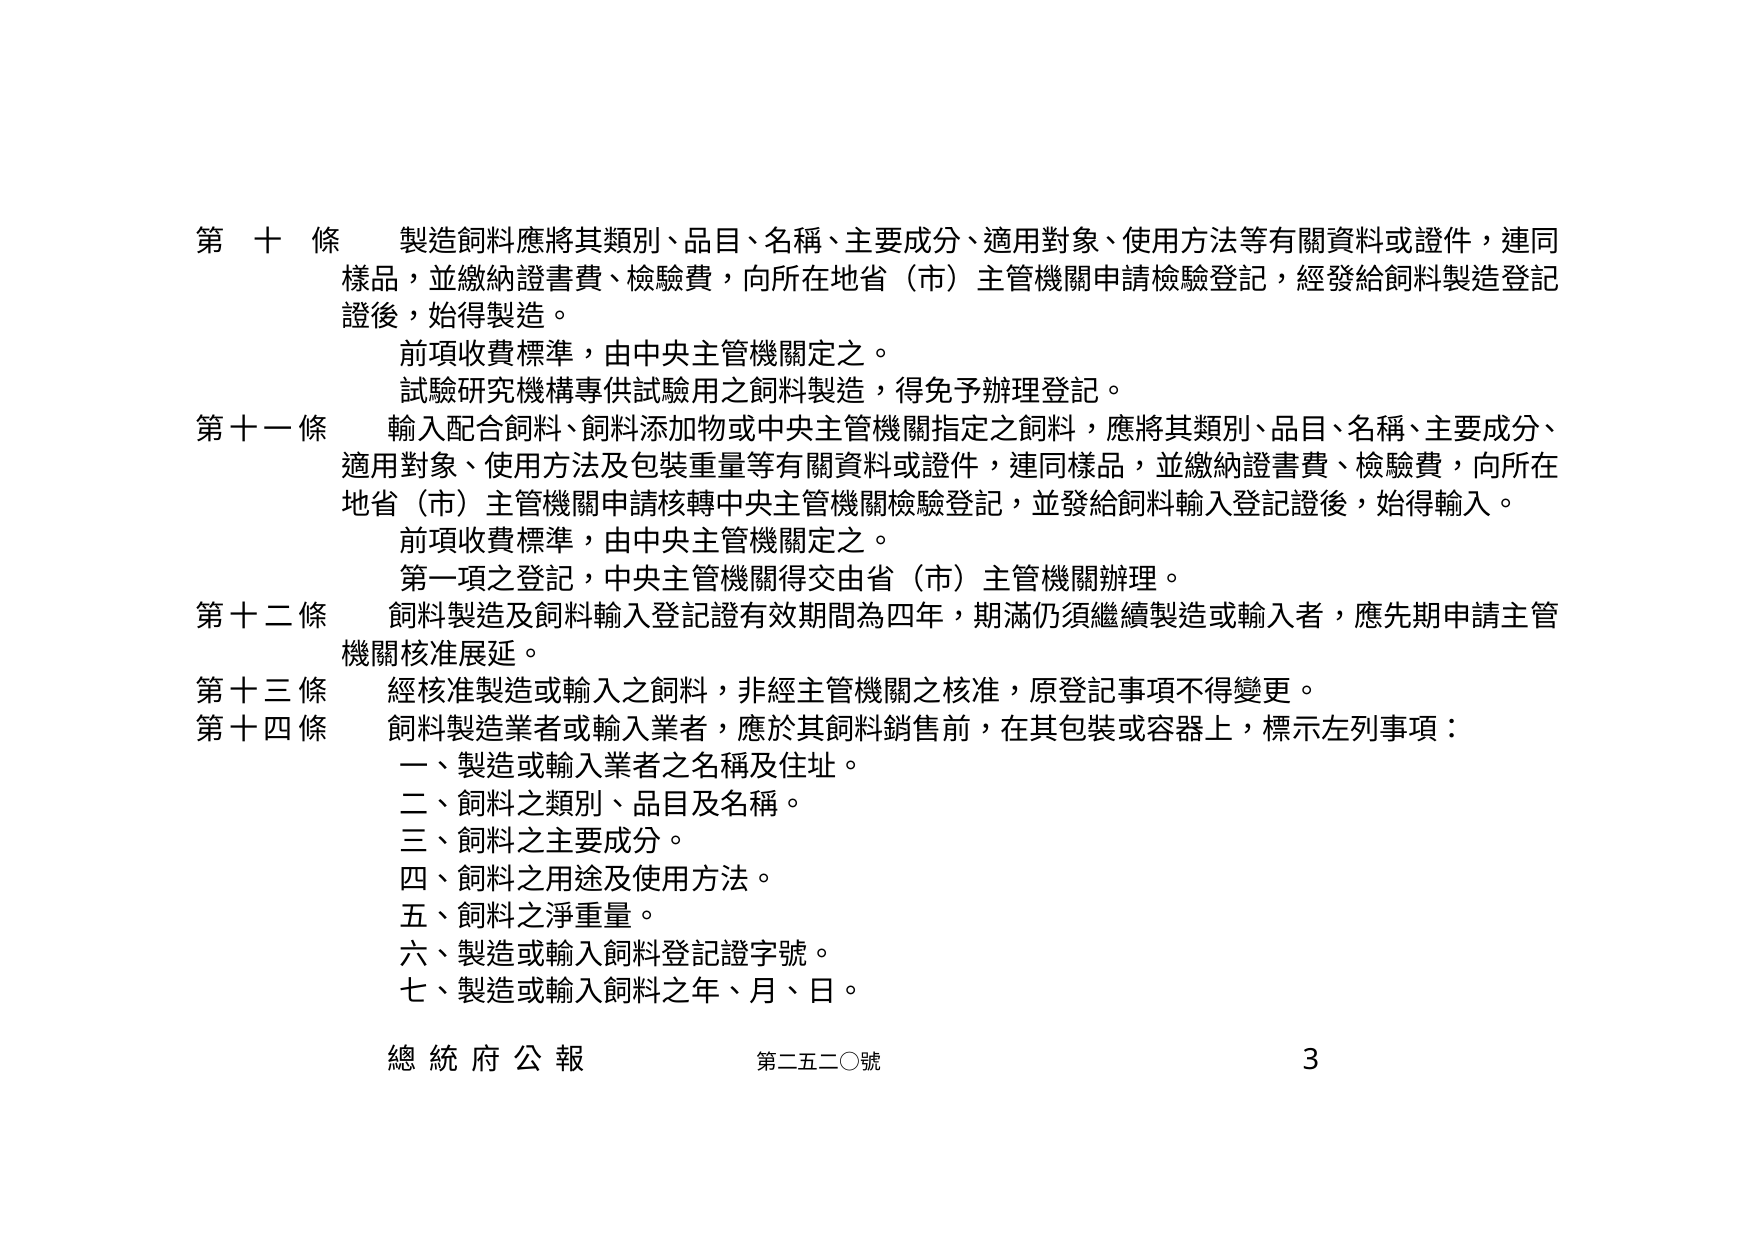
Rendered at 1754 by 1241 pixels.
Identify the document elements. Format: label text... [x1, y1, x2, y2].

text 五、飼料之淨重量。 [399, 897, 1559, 934]
text 六、製造或輸入飼料登記證字號。 [399, 934, 1559, 972]
text 第十一條 輸入配合飼料、飼料添加物或中央主管機關指定之飼料，應將其類別、品目、名稱、主要成分、適用對象、使用方法及包裝重量等有關資料或證件，連同樣品，並繳納證書費、檢驗費，向所在地省（市）主管機關申請核轉中央主管機關檢驗登記，並發給飼料輸入登記證後，始得輸入。 [195, 409, 1559, 522]
text 第一項之登記，中央主管機關得交由省（市）主管機關辦理。 [341, 559, 1559, 597]
text 第十二條 飼料製造及飼料輸入登記證有效期間為四年，期滿仍須繼續製造或輸入者，應先期申請主管機關核准展延。 [195, 597, 1559, 672]
text 一、製造或輸入業者之名稱及住址。 [399, 747, 1559, 784]
text 前項收費標準，由中央主管機關定之。 [341, 334, 1559, 372]
text 前項收費標準，由中央主管機關定之。 [341, 522, 1559, 559]
text 試驗研究機構專供試驗用之飼料製造，得免予辦理登記。 [341, 372, 1559, 409]
text 四、飼料之用途及使用方法。 [399, 859, 1559, 897]
text 第十三條 經核准製造或輸入之飼料，非經主管機關之核准，原登記事項不得變更。 [195, 672, 1559, 709]
text 三、飼料之主要成分。 [399, 822, 1559, 859]
text 第十四條 飼料製造業者或輸入業者，應於其飼料銷售前，在其包裝或容器上，標示左列事項： [195, 709, 1559, 747]
text 七、製造或輸入飼料之年、月、日。 [399, 972, 1559, 1009]
text 第 十 條 製造飼料應將其類別、品目、名稱、主要成分、適用對象、使用方法等有關資料或證件，連同樣品，並繳納證書費、檢驗費，向所在地省（市）主管機關申請檢驗登記，經發給飼料製造登記證後，始得製造。 [195, 222, 1559, 334]
text 二、飼料之類別、品目及名稱。 [399, 784, 1559, 822]
